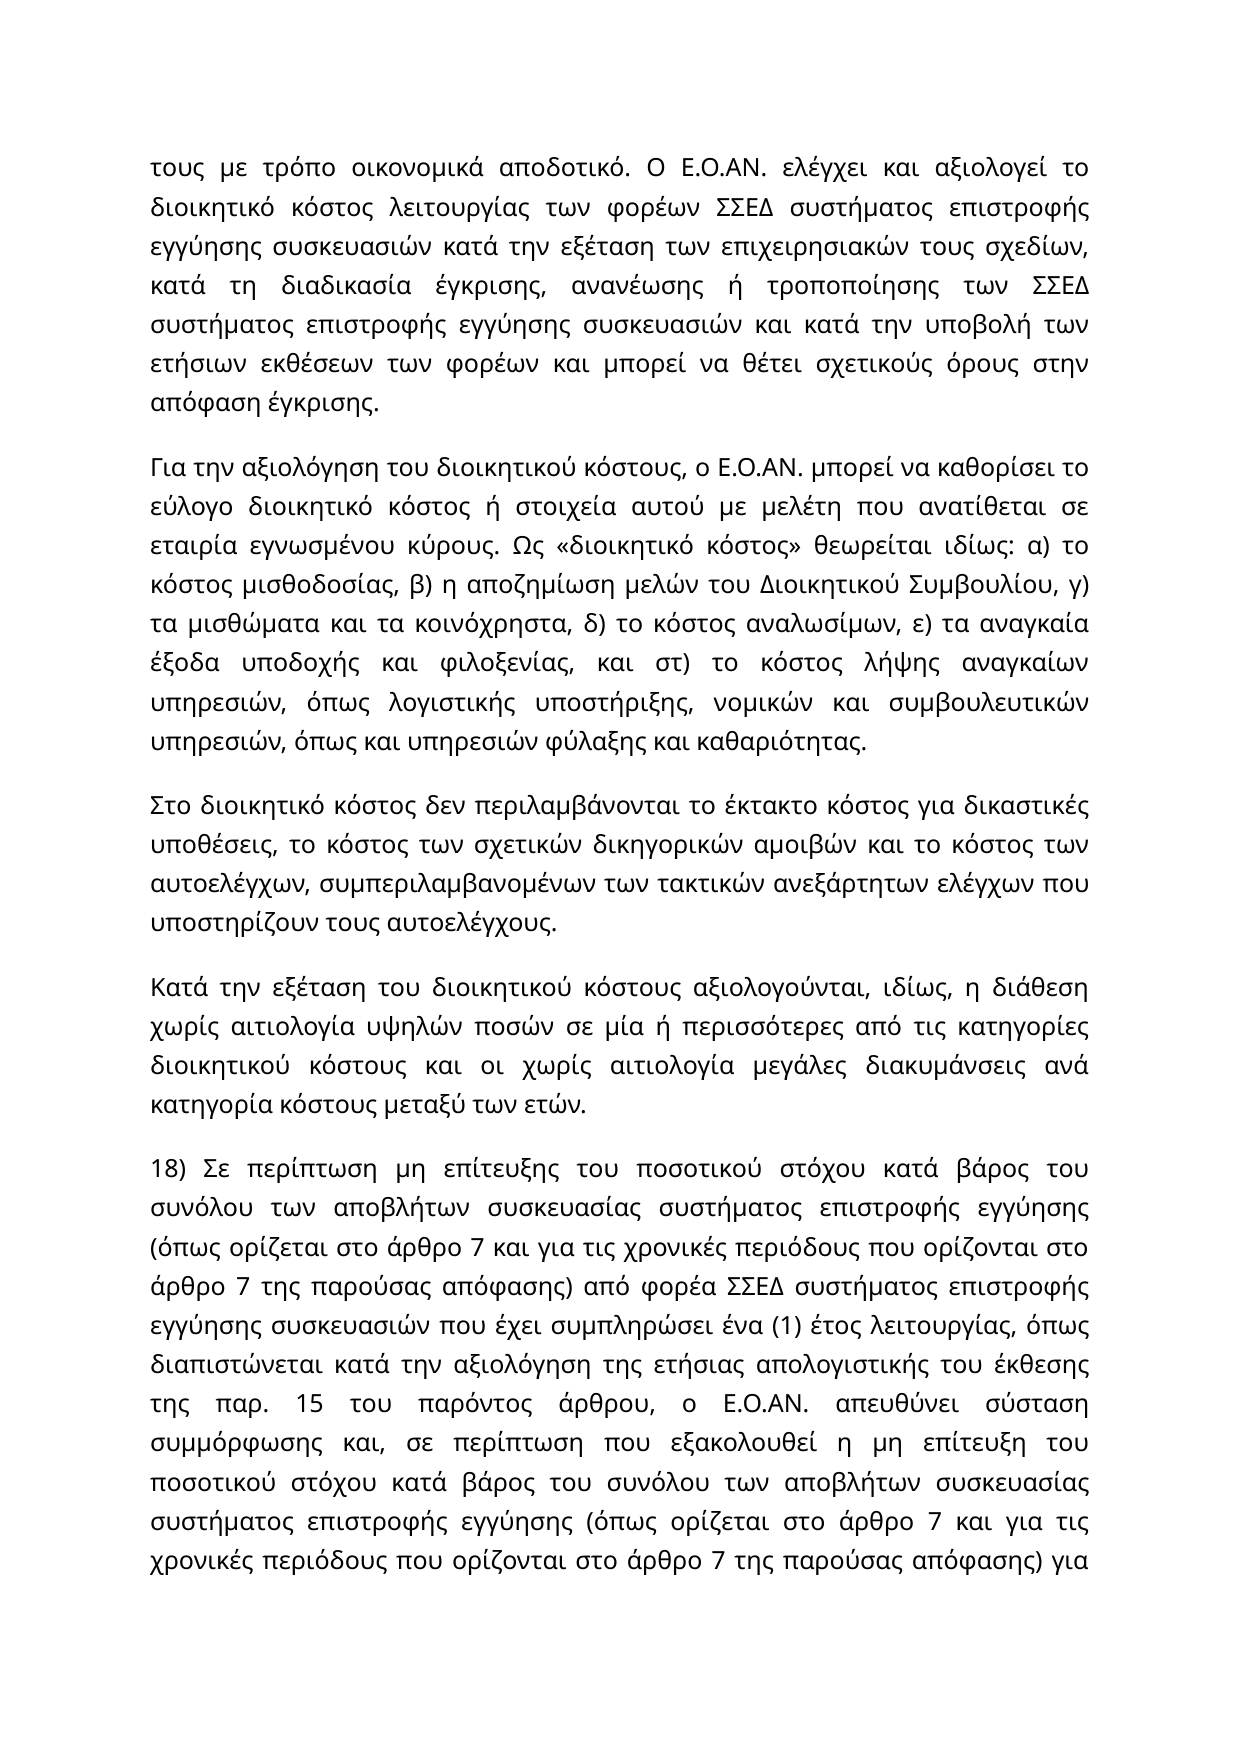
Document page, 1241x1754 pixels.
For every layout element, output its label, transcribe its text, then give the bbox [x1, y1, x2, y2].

text Στο διοικητικό κόστος δεν περιλαμβάνονται το έκτακτο κόστος για δικαστικές υποθέσεις, το κόστος των σχετικών δικηγορικών αμοιβών και το κόστος των αυτοελέγχων, συμπεριλαμβανομένων των τακτικών ανεξάρτητων ελέγχων που υποστηρίζουν τους αυτοελέγχους. [150, 787, 1090, 939]
text Για την αξιολόγηση του διοικητικού κόστους, ο Ε.Ο.ΑΝ. μπορεί να καθορίσει το εύλογο διοικητικό κόστος ή στοιχεία αυτού με μελέτη που ανατίθεται σε εταιρία εγνωσμένου κύρους. Ως «διοικητικό κόστος» θεωρείται ιδίως: α) το κόστος μισθοδοσίας, β) η αποζημίωση μελών του Διοικητικού Συμβουλίου, γ) τα μισθώματα και τα κοινόχρηστα, δ) το κόστος αναλωσίμων, ε) τα αναγκαία έξοδα υποδοχής και φιλοξενίας, και στ) το κόστος λήψης αναγκαίων υπηρεσιών, όπως λογιστικής υποστήριξης, νομικών και συμβουλευτικών υπηρεσιών, όπως και υπηρεσιών φύλαξης και καθαριότητας. [150, 449, 1090, 757]
text Κατά την εξέταση του διοικητικού κόστους αξιολογούνται, ιδίως, η διάθεση χωρίς αιτιολογία υψηλών ποσών σε μία ή περισσότερες από τις κατηγορίες διοικητικού κόστους και οι χωρίς αιτιολογία μεγάλες διακυμάνσεις ανά κατηγορία κόστους μεταξύ των ετών. [150, 969, 1090, 1121]
text τους με τρόπο οικονομικά αποδοτικό. Ο Ε.Ο.ΑΝ. ελέγχει και αξιολογεί το διοικητικό κόστος λειτουργίας των φορέων ΣΣΕΔ συστήματος επιστροφής εγγύησης συσκευασιών κατά την εξέταση των επιχειρησιακών τους σχεδίων, κατά τη διαδικασία έγκρισης, ανανέωσης ή τροποποίησης των ΣΣΕΔ συστήματος επιστροφής εγγύησης συσκευασιών και κατά την υποβολή των ετήσιων εκθέσεων των φορέων και μπορεί να θέτει σχετικούς όρους στην απόφαση έγκρισης. [150, 150, 1090, 419]
text 18) Σε περίπτωση μη επίτευξης του ποσοτικού στόχου κατά βάρος του συνόλου των αποβλήτων συσκευασίας συστήματος επιστροφής εγγύησης (όπως ορίζεται στο άρθρο 7 και για τις χρονικές περιόδους που ορίζονται στο άρθρο 7 της παρούσας απόφασης) από φορέα ΣΣΕΔ συστήματος επιστροφής εγγύησης συσκευασιών που έχει συμπληρώσει ένα (1) έτος λειτουργίας, όπως διαπιστώνεται κατά την αξιολόγηση της ετήσιας απολογιστικής του έκθεσης της παρ. 15 του παρόντος άρθρου, ο Ε.Ο.ΑΝ. απευθύνει σύσταση συμμόρφωσης και, σε περίπτωση που εξακολουθεί η μη επίτευξη του ποσοτικού στόχου κατά βάρος του συνόλου των αποβλήτων συσκευασίας συστήματος επιστροφής εγγύησης (όπως ορίζεται στο άρθρο 7 και για τις χρονικές περιόδους που ορίζονται στο άρθρο 7 της παρούσας απόφασης) για [150, 1151, 1090, 1577]
